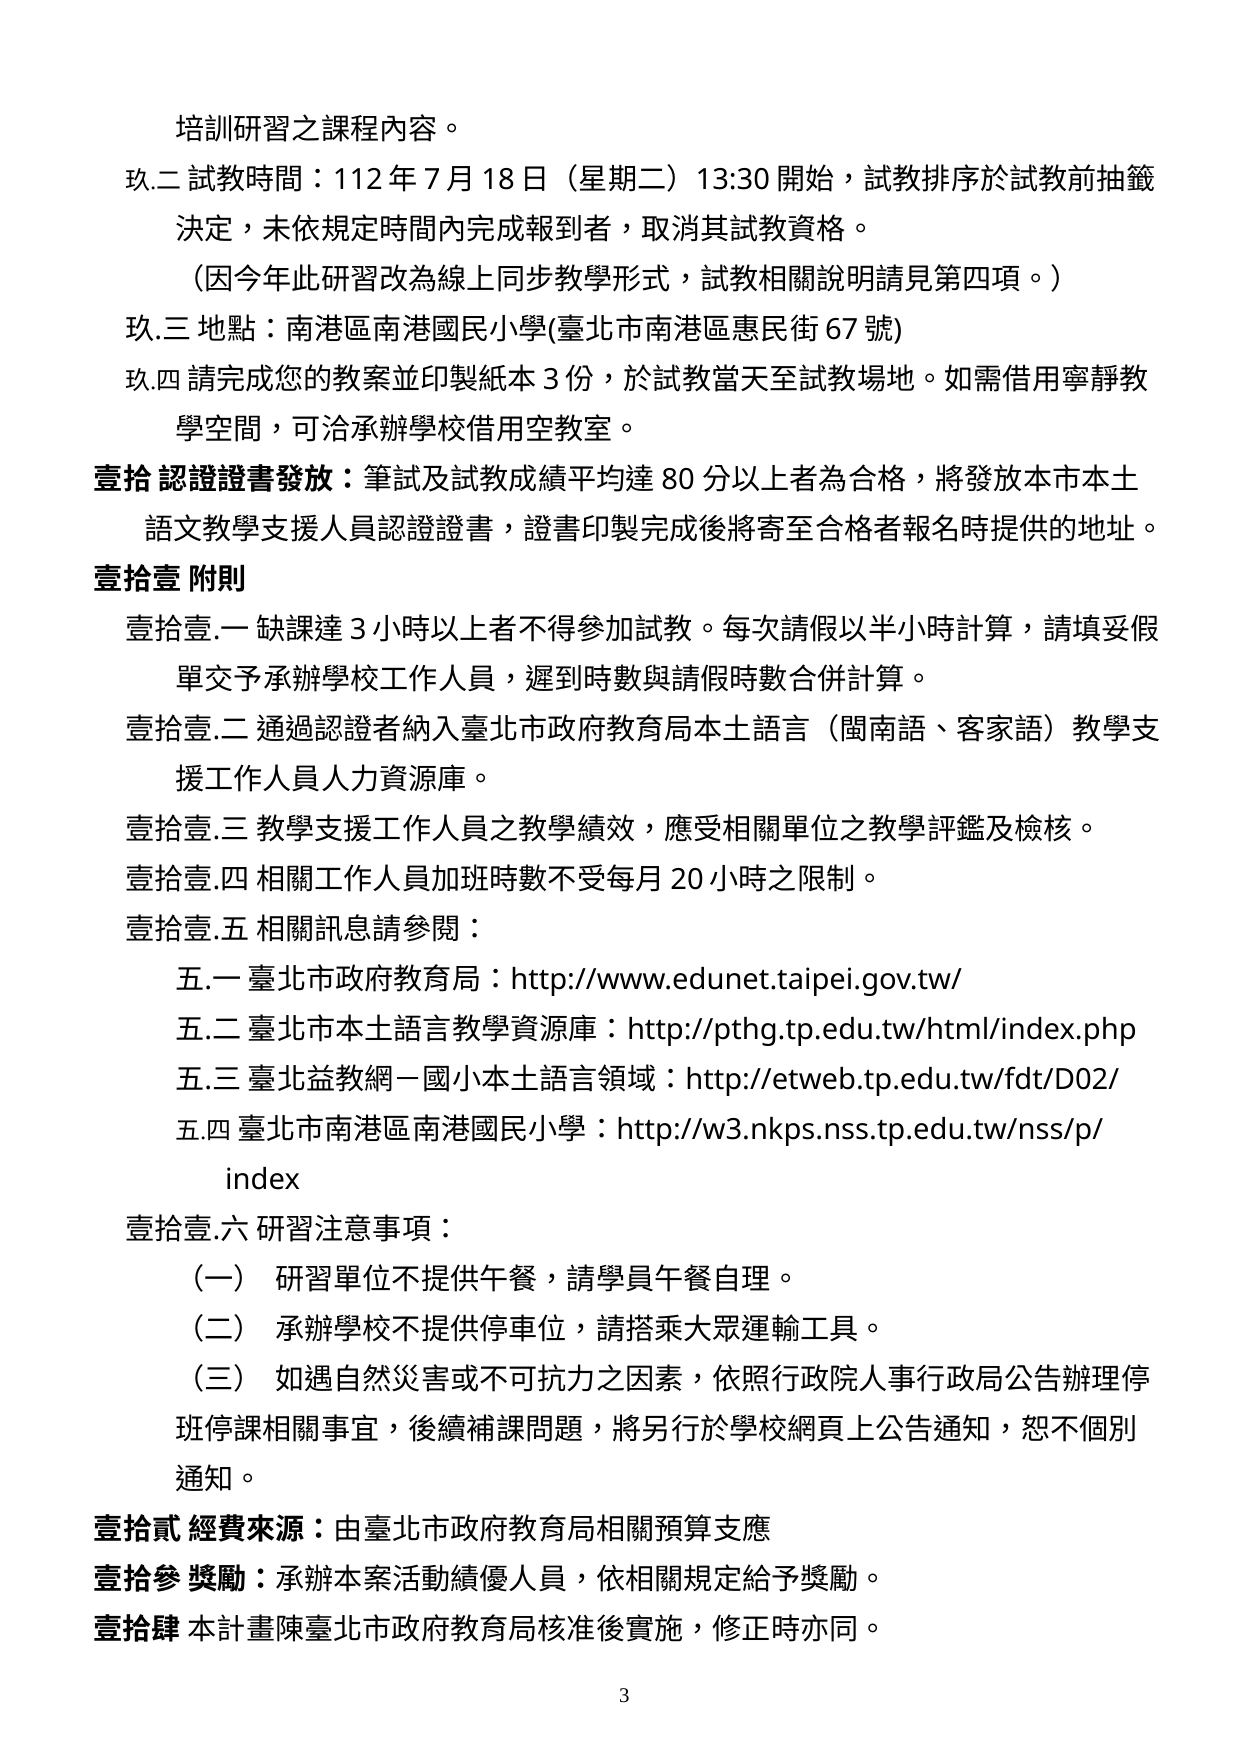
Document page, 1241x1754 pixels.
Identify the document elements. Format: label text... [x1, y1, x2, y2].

list 通過認證者納入臺北市政府教育局本土語言（閩南語、客家語）教學支援工作人員人力資源庫。 [125, 699, 1165, 799]
list 臺北市政府教育局：http://www.edunet.taipei.gov.tw/ [175, 949, 1165, 999]
list 缺課達3小時以上者不得參加試教。每次請假以半小時計算，請填妥假單交予承辦學校工作人員，遲到時數與請假時數合併計算。 [125, 599, 1165, 699]
list 研習注意事項： [125, 1199, 1165, 1249]
list 地點：南港區南港國民小學(臺北市南港區惠民街67號) [125, 299, 1165, 349]
text （三） 如遇自然災害或不可抗力之因素，依照行政院人事行政局公告辦理停班停課相關事宜，後續補課問題，將另行於學校網頁上公告通知，恕不個別通知。 [175, 1349, 1165, 1499]
list 本計畫陳臺北市政府教育局核准後實施，修正時亦同。 [93, 1599, 1165, 1649]
list 附則 [94, 549, 1165, 599]
list 試教時間：112年7月18日（星期二）13:30開始，試教排序於試教前抽籤決定，未依規定時間內完成報到者，取消其試教資格。 （因今年此研習改為線上同步教學形式，試教相關說明請見第四項。） [125, 149, 1165, 299]
text （一） 研習單位不提供午餐，請學員午餐自理。 [175, 1249, 1165, 1299]
list 認證證書發放：筆試及試教成績平均達 80 分以上者為合格，將發放本市本土語文教學支援人員認證證書，證書印製完成後將寄至合格者報名時提供的地址。 [94, 449, 1165, 549]
list 臺北市南港區南港國民小學：http://w3.nkps.nss.tp.edu.tw/nss/p/index [175, 1099, 1165, 1199]
list 臺北市本土語言教學資源庫：http://pthg.tp.edu.tw/html/index.php [175, 999, 1165, 1049]
list 相關訊息請參閱： [125, 899, 1165, 949]
list 相關工作人員加班時數不受每月20小時之限制。 [125, 849, 1165, 899]
list 教學支援工作人員之教學績效，應受相關單位之教學評鑑及檢核。 [125, 799, 1165, 849]
list 經費來源：由臺北市政府教育局相關預算支應 [94, 1499, 1165, 1549]
list 請完成您的教案並印製紙本3份，於試教當天至試教場地。如需借用寧靜教學空間，可洽承辦學校借用空教室。 [125, 349, 1165, 449]
list 獎勵：承辦本案活動績優人員，依相關規定給予獎勵。 [94, 1549, 1165, 1599]
list 臺北益教網－國小本土語言領域：http://etweb.tp.edu.tw/fdt/D02/ [175, 1049, 1165, 1099]
list 培訓研習之課程內容。 [125, 99, 1165, 149]
text （二） 承辦學校不提供停車位，請搭乘大眾運輸工具。 [175, 1299, 1165, 1349]
